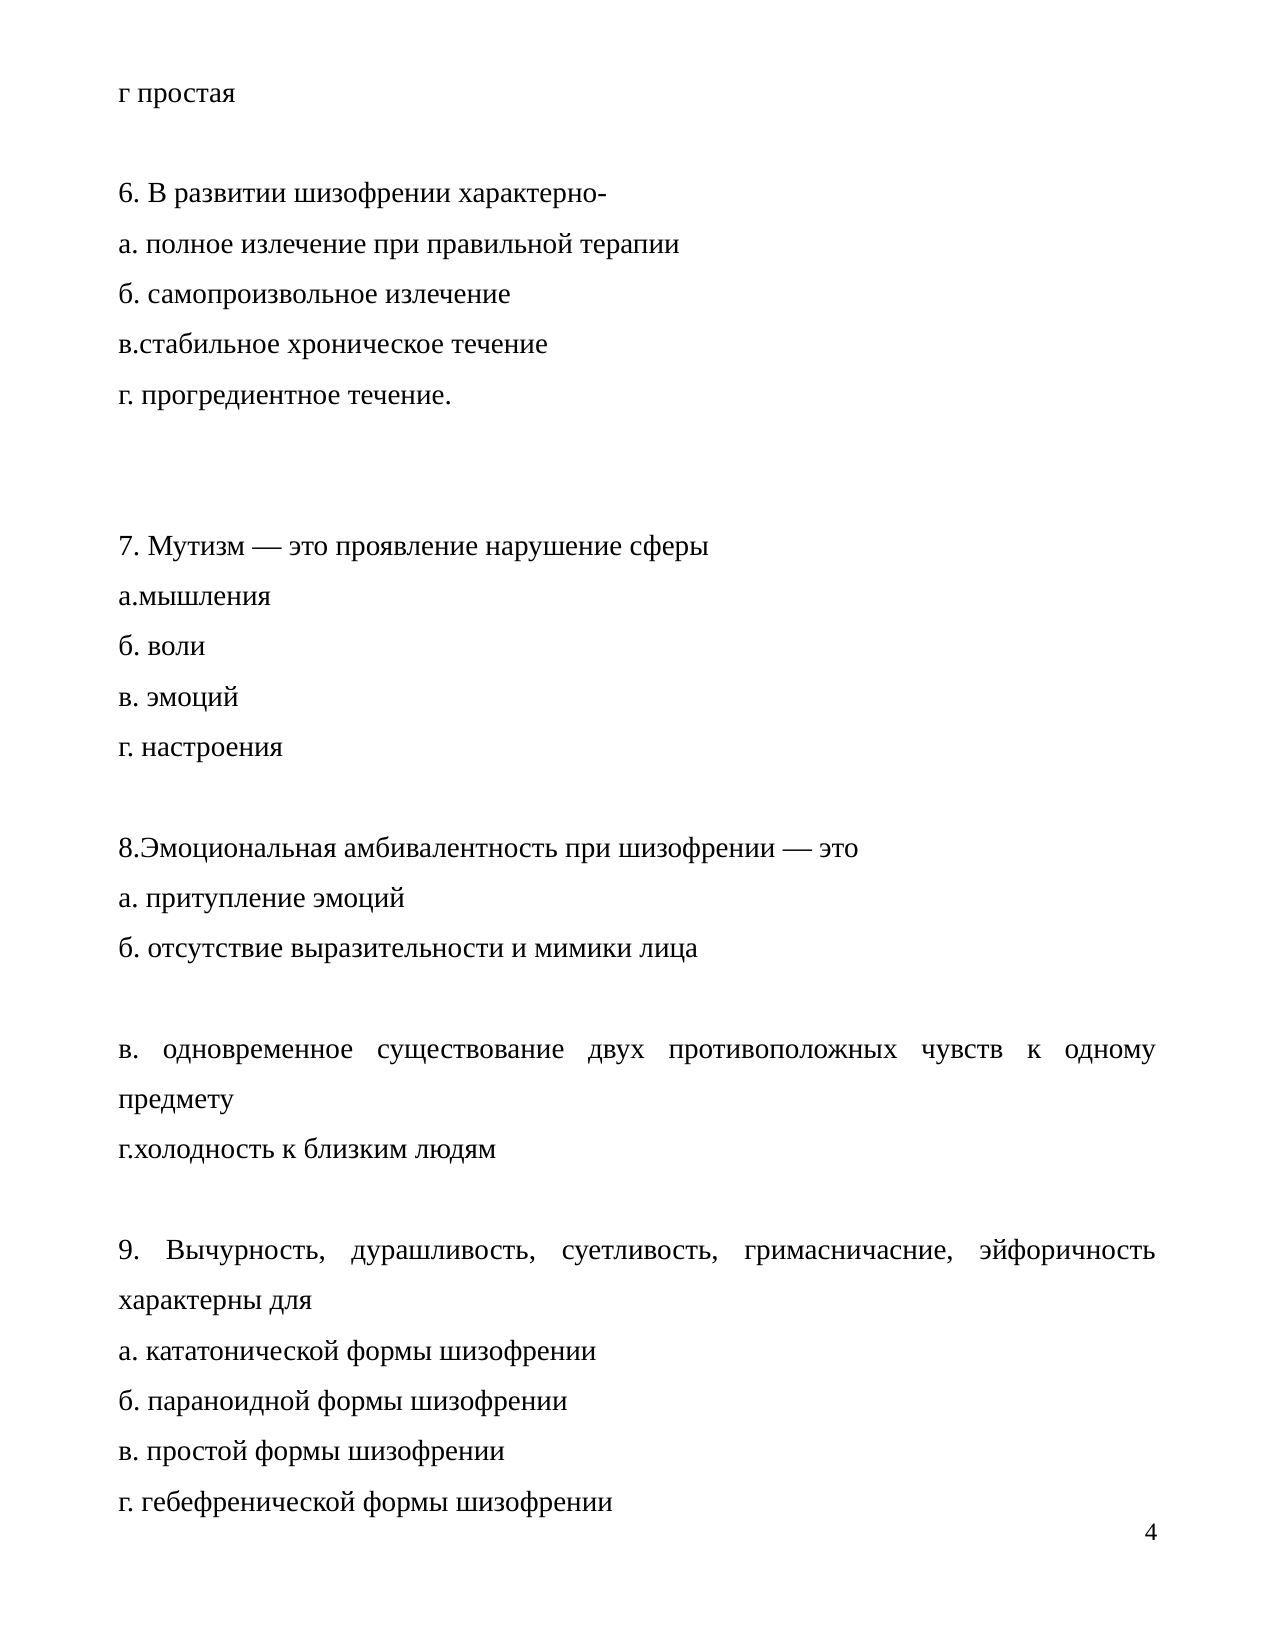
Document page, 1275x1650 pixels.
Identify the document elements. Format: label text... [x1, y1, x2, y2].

text б. параноидной формы шизофрении [118, 1383, 1157, 1417]
text 9. Вычурность, дурашливость, суетливость, гримасничасние, эйфоричность характерны для [118, 1232, 1157, 1316]
text 7. Мутизм — это проявление нарушение сферы [118, 528, 1157, 561]
text а.мышления [118, 578, 1157, 612]
text а. полное излечение при правильной терапии [118, 226, 1157, 259]
text 8.Эмоциональная амбивалентность при шизофрении — это [118, 830, 1157, 863]
text а. кататонической формы шизофрении [118, 1333, 1157, 1366]
text в. одновременное существование двух противоположных чувств к одному предмету [118, 1031, 1157, 1115]
text б. самопроизвольное излечение [118, 276, 1157, 310]
text а. притупление эмоций [118, 880, 1157, 913]
text б. воли [118, 628, 1157, 662]
text г. настроения [118, 729, 1157, 763]
text г. прогредиентное течение. [118, 377, 1157, 410]
text в. простой формы шизофрении [118, 1433, 1157, 1467]
text б. отсутствие выразительности и мимики лица [118, 930, 1157, 964]
text 6. В развитии шизофрении характерно- [118, 176, 1157, 209]
text г. гебефренической формы шизофрении [118, 1484, 1157, 1517]
text г.холодность к близким людям [118, 1132, 1157, 1165]
text г простая [118, 75, 1157, 108]
text в.стабильное хроническое течение [118, 327, 1157, 360]
text в. эмоций [118, 679, 1157, 712]
